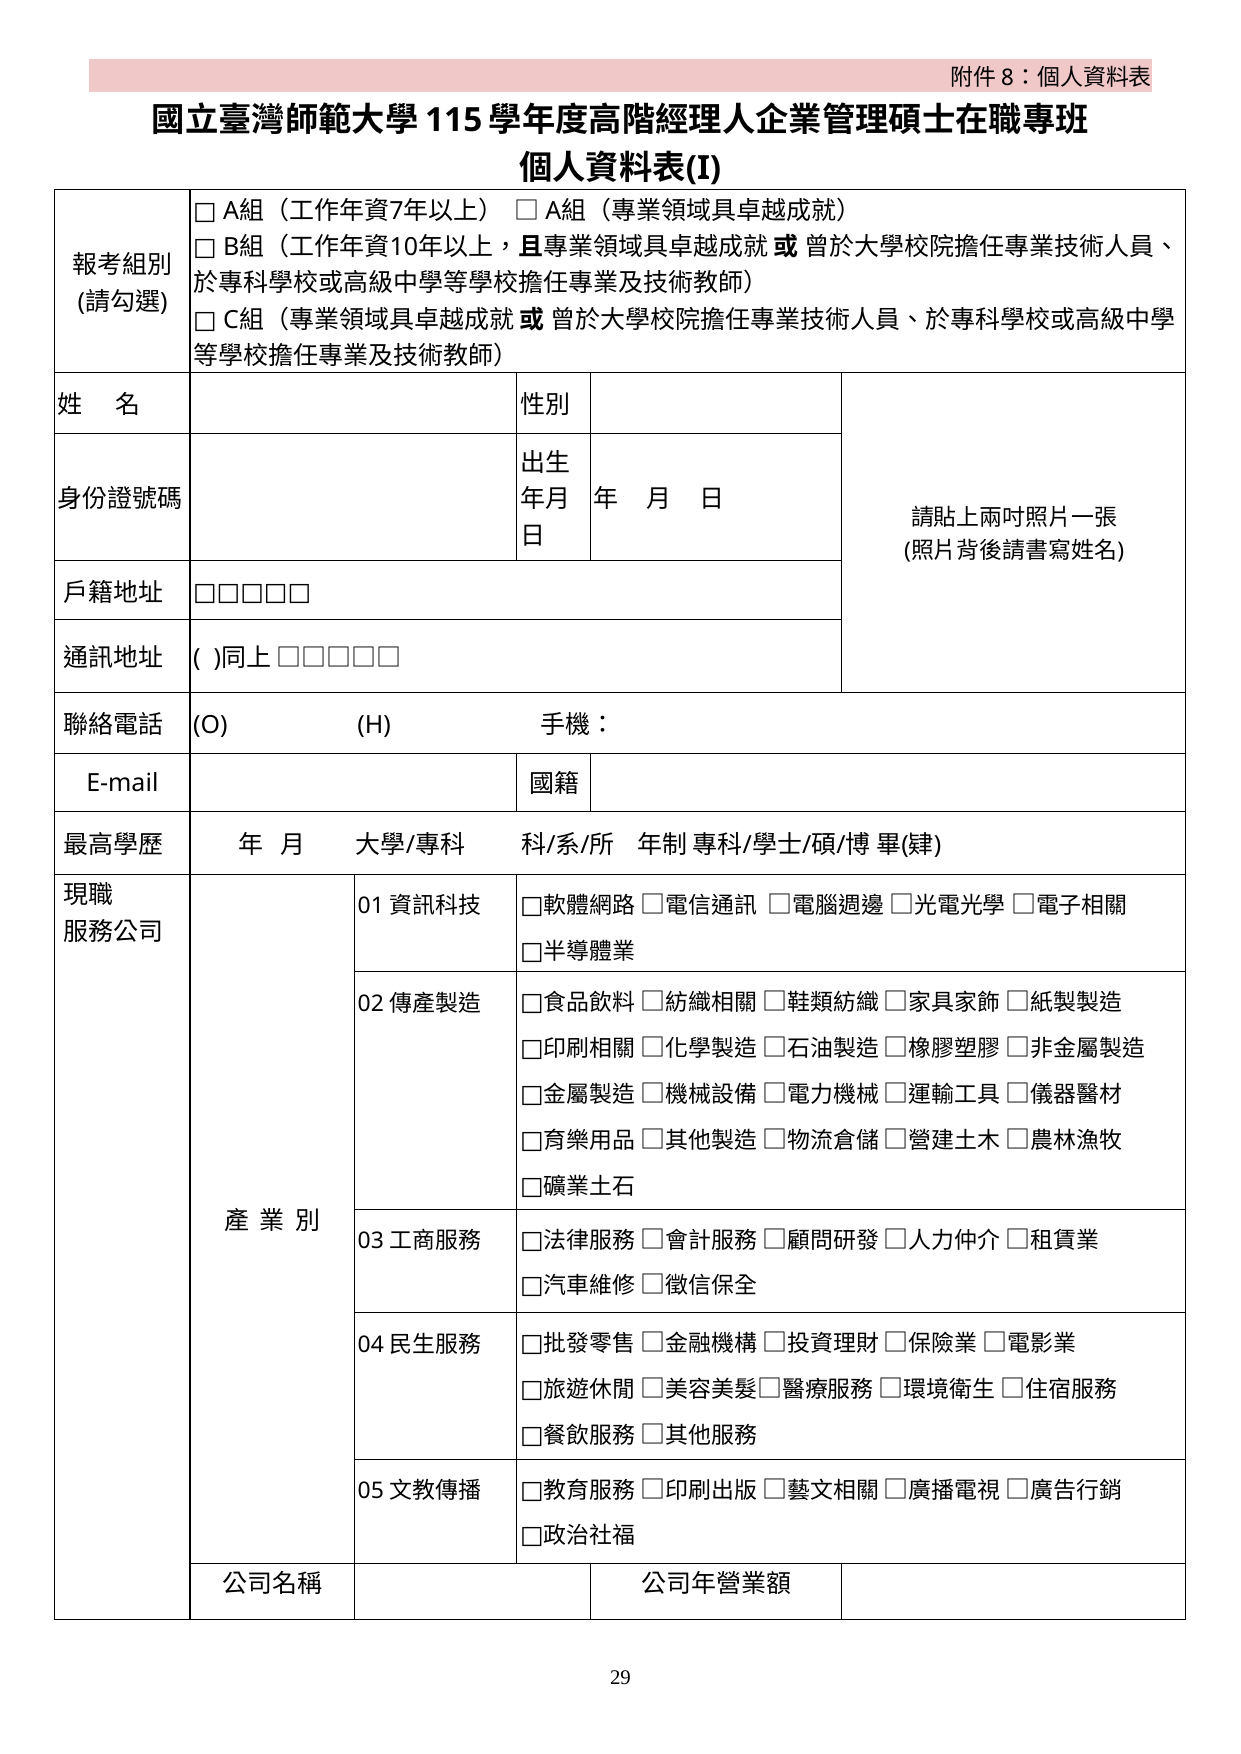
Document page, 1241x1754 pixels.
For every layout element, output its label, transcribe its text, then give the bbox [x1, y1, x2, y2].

table_cell 01 資訊科技 [355, 875, 516, 971]
text 國立臺灣師範大學115學年度高階經理人企業管理碩士在職專班 [89, 92, 1152, 141]
table_cell 05 文教傳播 [355, 1460, 516, 1563]
table_cell □教育服務 □印刷出版 □藝文相關 □廣播電視 □廣告行銷 □政治社福 [517, 1460, 1185, 1563]
table_cell 現職 服務公司 [55, 875, 189, 1619]
table_cell □批發零售 □金融機構 □投資理財 □保險業 □電影業 □旅遊休閒 □美容美髮□醫療服務 □環境衛生 □住宿服務 □餐飲服務 □其他服務 [517, 1313, 1185, 1458]
table_cell [591, 373, 841, 433]
table_header □ A組（工作年資7年以上） □ A組（專業領域具卓越成就） □ B組（工作年資10年以上，且專業領域具卓越成就 或 曾於大學校院擔任專業技術人員、於專科學校或高級中學等學校擔任專業及技術教師） □ C組（專業領域具卓越成就 或 曾於大學校院擔任專業技術人員、於專科學校或高級中學等學校擔任專業及技術教師） [191, 190, 1185, 372]
table_cell 姓 名 [55, 373, 189, 433]
table_cell 戶籍地址 [55, 561, 189, 619]
table_cell □食品飲料 □紡織相關 □鞋類紡織 □家具家飾 □紙製製造 □印刷相關 □化學製造 □石油製造 □橡膠塑膠 □非金屬製造 □金屬製造 □機械設備 □電力機械 □運輸工具 □儀器醫材 □育樂用品 □其他製造 □物流倉儲 □營建土木 □農林漁牧 □礦業土石 [517, 972, 1185, 1208]
table_cell [591, 754, 1185, 811]
table_cell 公司年營業額 [591, 1564, 841, 1619]
table_cell [842, 1564, 1185, 1619]
table_cell □軟體網路 □電信通訊 □電腦週邊 □光電光學 □電子相關 □半導體業 [517, 875, 1185, 971]
table_cell 身份證號碼 [55, 434, 189, 560]
table_cell [355, 1564, 590, 1619]
table_cell 國籍 [517, 754, 590, 811]
table_cell 性別 [517, 373, 590, 433]
table_cell 出生 年月日 [517, 434, 590, 560]
text 個人資料表(Ι) [89, 141, 1152, 189]
table_cell 年 月 大學/專科 科/系/所 年制 專科/學士/碩/博 畢(肄) [191, 812, 1185, 874]
table_cell [191, 434, 516, 560]
table_cell E-mail [55, 754, 189, 811]
table_cell 03 工商服務 [355, 1210, 516, 1312]
table_cell 公司名稱 [191, 1564, 354, 1619]
table_cell 產業別 [191, 875, 354, 1563]
table_cell □□□□□ [191, 561, 841, 619]
table_cell [191, 373, 516, 433]
table_cell 最高學歷 [55, 812, 189, 874]
table_cell (O) (H) 手機： [191, 693, 1185, 752]
table_cell 請貼上兩吋照片一張 (照片背後請書寫姓名) [842, 373, 1185, 692]
table_cell 02 傳產製造 [355, 972, 516, 1208]
table_cell 年 月 日 [591, 434, 841, 560]
table_cell 通訊地址 [55, 620, 189, 692]
table_cell ( )同上 □□□□□ [191, 620, 841, 692]
table_cell [191, 754, 516, 811]
table_header 報考組別 (請勾選) [55, 190, 189, 372]
table_cell 聯絡電話 [55, 693, 189, 752]
table_cell □法律服務 □會計服務 □顧問研發 □人力仲介 □租賃業 □汽車維修 □徵信保全 [517, 1210, 1185, 1312]
table_cell 04 民生服務 [355, 1313, 516, 1458]
